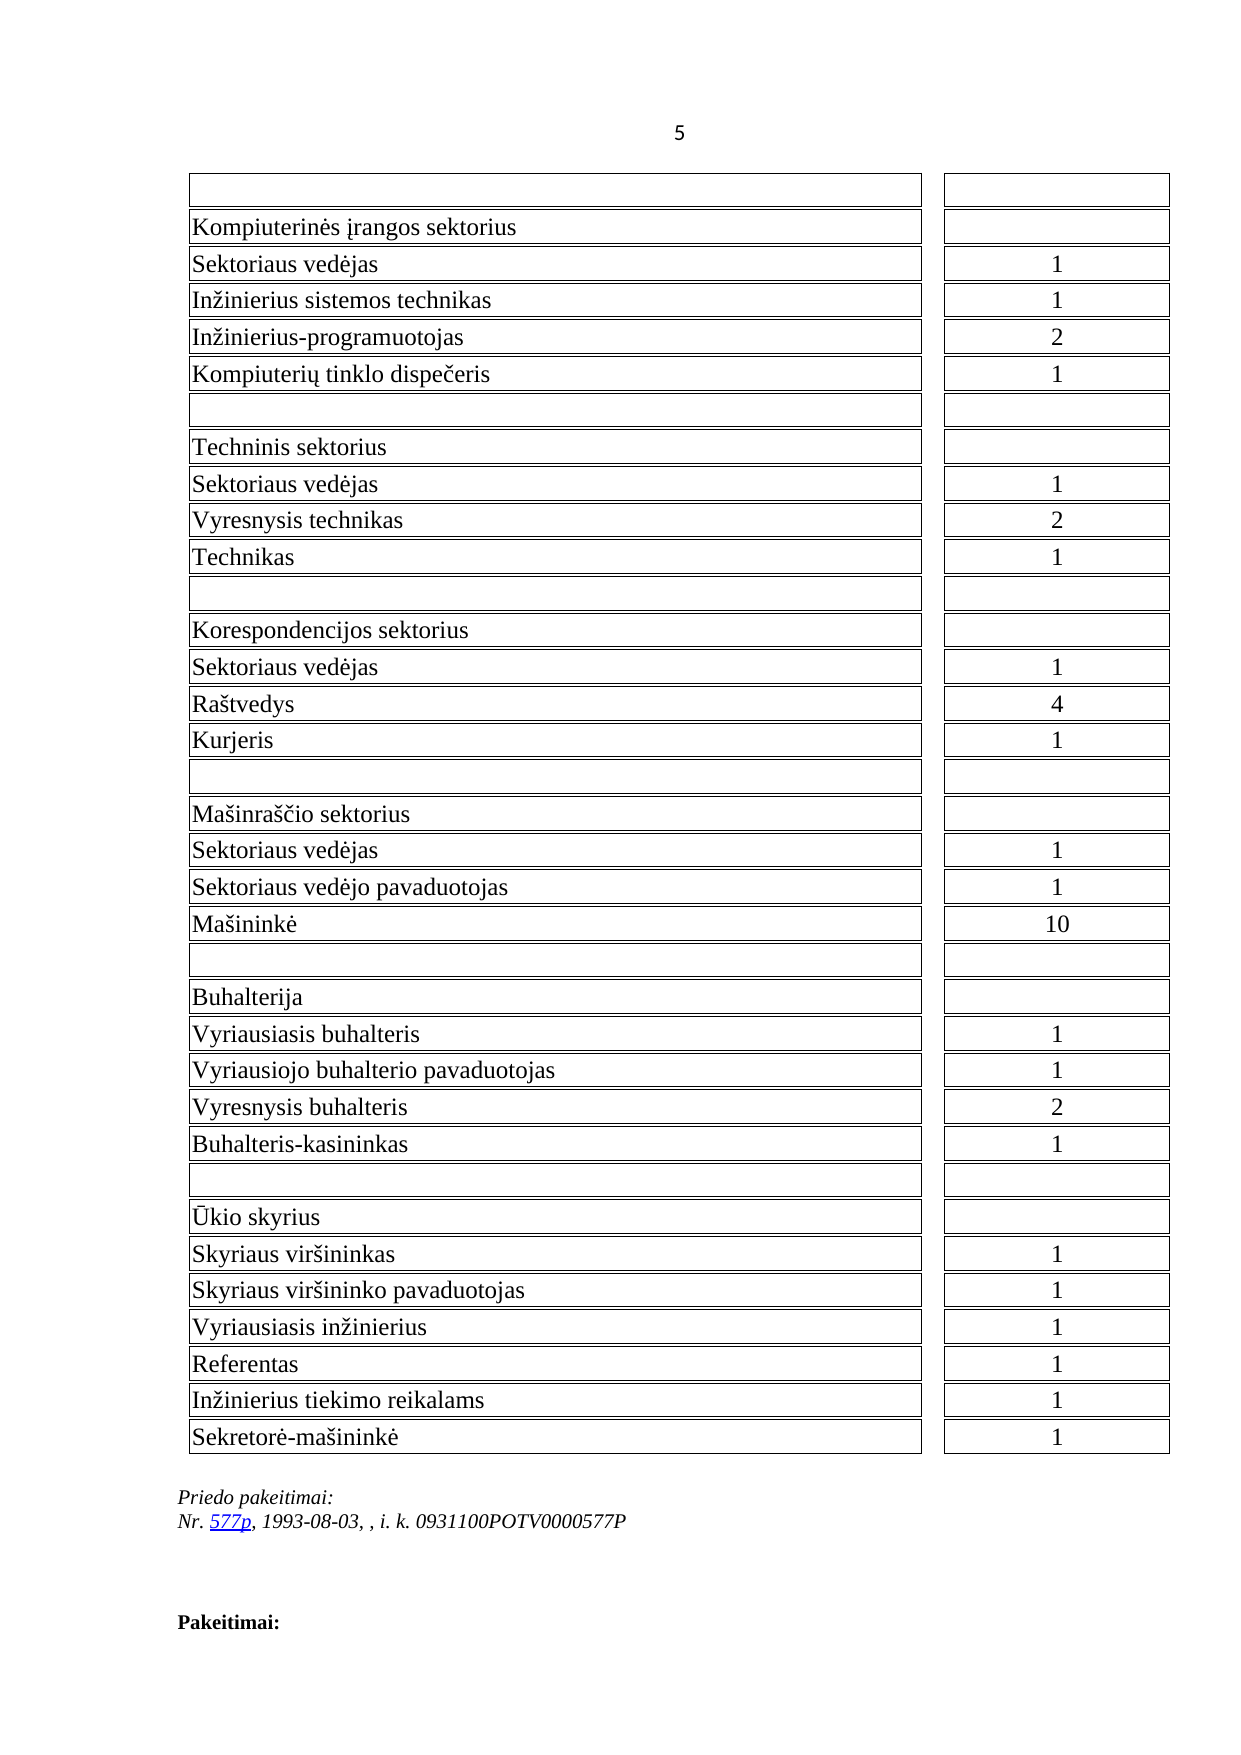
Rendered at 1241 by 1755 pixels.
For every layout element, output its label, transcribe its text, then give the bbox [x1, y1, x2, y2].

table_cell [945, 760, 1169, 793]
table_cell [190, 760, 921, 793]
table_cell [933, 576, 1181, 612]
table_cell Sektoriaus vedėjas [177, 466, 933, 502]
table_cell Inžinierius tiekimo reikalams [177, 1383, 933, 1419]
table_cell Sektoriaus vedėjas [177, 246, 933, 282]
table_cell 1 [933, 466, 1181, 502]
table_cell 1 [933, 1053, 1181, 1089]
text Pakeitimai: [177, 1609, 1181, 1634]
table_cell Vyresnysis buhalteris [177, 1089, 933, 1126]
table_cell 1 [933, 1346, 1181, 1382]
table_cell [190, 944, 921, 976]
table_cell [177, 173, 933, 209]
table_cell Inžinierius-programuotojas [177, 319, 933, 356]
table_cell Vyresnysis technikas [177, 503, 933, 539]
table_cell 1 [933, 869, 1181, 906]
table_cell [933, 173, 1181, 209]
table_cell [945, 980, 1169, 1013]
table_cell [945, 1164, 1169, 1196]
table_cell [933, 979, 1181, 1016]
table_cell 1 [933, 539, 1181, 576]
table_cell 1 [933, 1419, 1181, 1456]
table_cell [945, 944, 1169, 976]
table_cell [190, 577, 921, 610]
table_cell Korespondencijos sektorius [177, 613, 933, 649]
table_cell [933, 393, 1181, 429]
table_cell Techninis sektorius [177, 429, 933, 466]
table_cell Kompiuterių tinklo dispečeris [177, 356, 933, 392]
table_cell Vyriausiasis inžinierius [177, 1309, 933, 1346]
table_cell Skyriaus viršininkas [177, 1236, 933, 1272]
table_cell Vyriausiasis buhalteris [177, 1016, 933, 1052]
table_cell Ūkio skyrius [177, 1199, 933, 1236]
table_cell 2 [933, 503, 1181, 539]
table_cell Sektoriaus vedėjas [177, 833, 933, 869]
table_cell [933, 759, 1181, 796]
table_cell Inžinierius sistemos technikas [177, 283, 933, 319]
table_cell [177, 393, 933, 429]
table_cell 1 [933, 649, 1181, 686]
table_cell Kompiuterinės įrangos sektorius [177, 209, 933, 246]
table_cell [945, 430, 1169, 463]
table_cell [190, 174, 921, 206]
table_cell Vyriausiojo buhalterio pavaduotojas [177, 1053, 933, 1089]
table_cell [933, 209, 1181, 246]
table_cell [945, 174, 1169, 206]
table_cell 1 [933, 246, 1181, 282]
table_cell [177, 943, 933, 979]
text Priedo pakeitimai: [177, 1484, 1181, 1509]
table_cell [177, 576, 933, 612]
table_cell [945, 1200, 1169, 1233]
table_cell [190, 1164, 921, 1196]
table_cell [177, 759, 933, 796]
table_cell Kurjeris [177, 723, 933, 759]
table_cell Raštvedys [177, 686, 933, 722]
table_cell [933, 796, 1181, 832]
table_cell 4 [933, 686, 1181, 722]
table_cell 1 [933, 723, 1181, 759]
table_cell 2 [933, 319, 1181, 356]
text Nr. 577p, 1993-08-03, , i. k. 0931100POTV0000577P [177, 1509, 1181, 1533]
table_cell Sektoriaus vedėjas [177, 649, 933, 686]
table_cell Mašininkė [177, 906, 933, 942]
table_cell [190, 394, 921, 426]
table_cell 1 [933, 356, 1181, 392]
table_cell [933, 943, 1181, 979]
table_cell Buhalterija [177, 979, 933, 1016]
table_cell 10 [933, 906, 1181, 942]
table_cell [945, 577, 1169, 610]
table_cell 1 [933, 1309, 1181, 1346]
table_cell [177, 1163, 933, 1199]
table_cell Technikas [177, 539, 933, 576]
table_cell 1 [933, 1126, 1181, 1162]
table_cell [945, 210, 1169, 243]
table_cell [945, 797, 1169, 830]
table_cell [933, 613, 1181, 649]
table_cell [933, 1199, 1181, 1236]
table_cell Mašinraščio sektorius [177, 796, 933, 832]
table_cell 1 [933, 283, 1181, 319]
table_cell Referentas [177, 1346, 933, 1382]
table_cell [945, 394, 1169, 426]
table_cell Skyriaus viršininko pavaduotojas [177, 1273, 933, 1309]
table_cell 2 [933, 1089, 1181, 1126]
table_cell 1 [933, 1383, 1181, 1419]
table_cell 1 [933, 1273, 1181, 1309]
table_cell 1 [933, 1016, 1181, 1052]
table_cell [933, 1163, 1181, 1199]
table_cell 1 [933, 833, 1181, 869]
table_cell [945, 614, 1169, 646]
table_cell Buhalteris-kasininkas [177, 1126, 933, 1162]
table_cell 1 [933, 1236, 1181, 1272]
table_cell Sekretorė-mašininkė [177, 1419, 933, 1456]
table_cell [933, 429, 1181, 466]
table_cell Sektoriaus vedėjo pavaduotojas [177, 869, 933, 906]
